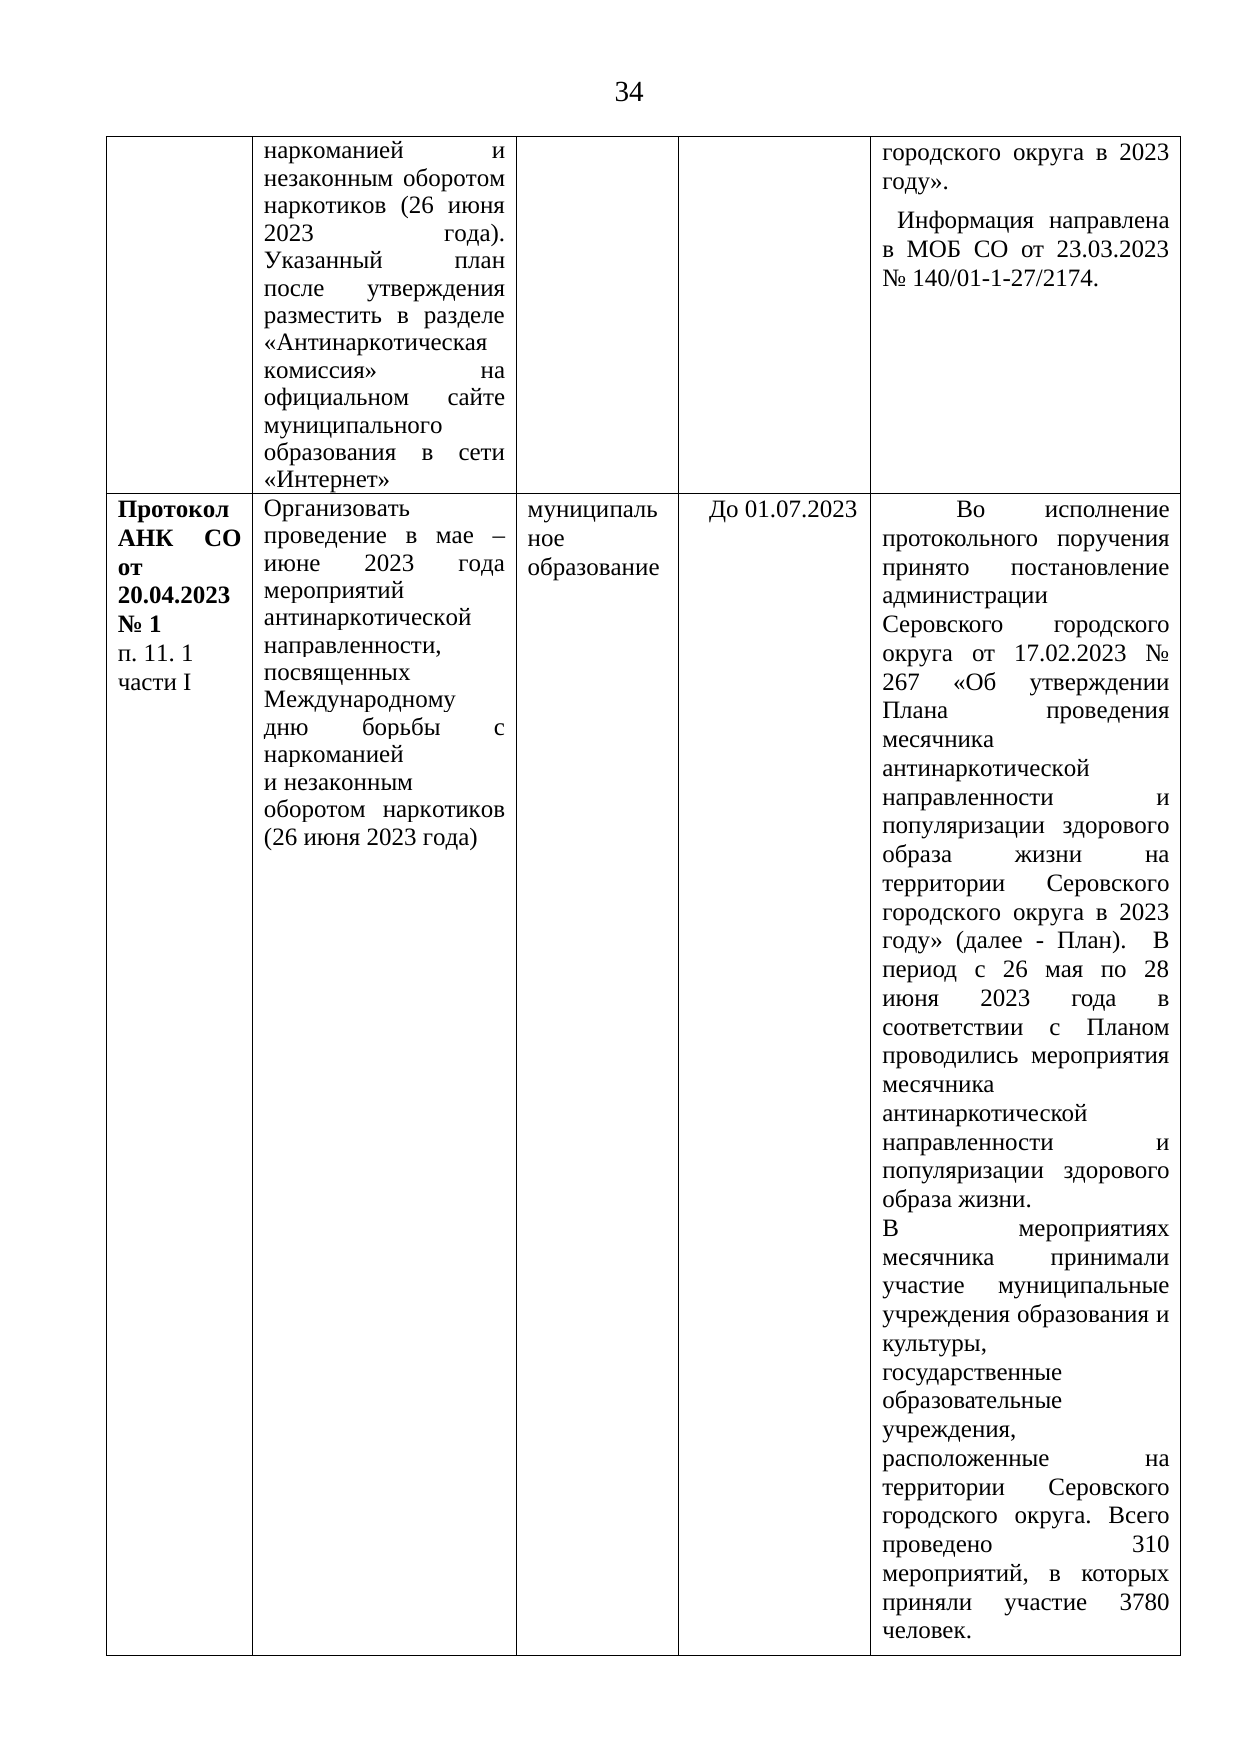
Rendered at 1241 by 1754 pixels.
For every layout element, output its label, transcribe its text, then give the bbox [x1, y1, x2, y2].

table_cell наркоманией и незаконным оборотом наркотиков (26 июня 2023 года). Указанный план после утверждения разместить в разделе «Антинаркотическая комиссия» на официальном сайте муниципального образования в сети «Интернет» [253, 137, 516, 493]
table_cell городского округа в 2023 году». Информация направлена в МОБ СО от 23.03.2023 № 140/01-1-27/2174. [871, 137, 1180, 493]
table_cell До 01.07.2023 [679, 494, 870, 1655]
table_cell Протокол АНК СО от 20.04.2023 № 1 п. 11. 1 части I [107, 494, 252, 1655]
table_cell муниципальное образование [517, 494, 678, 1655]
table_cell [679, 137, 870, 493]
table_cell [107, 137, 252, 493]
table_cell [517, 137, 678, 493]
table_cell Во исполнение протокольного поручения принято постановление администрации Серовского городского округа от 17.02.2023 № 267 «Об утверждении Плана проведения месячника антинаркотической направленности и популяризации здорового образа жизни на территории Серовского городского округа в 2023 году» (далее - План). В период с 26 мая по 28 июня 2023 года в соответствии с Планом проводились мероприятия месячника антинаркотической направленности и популяризации здорового образа жизни. В мероприятиях месячника принимали участие муниципальные учреждения образования и культуры, государственные образовательные учреждения, расположенные на территории Серовского городского округа. Всего проведено 310 мероприятий, в которых приняли участие 3780 человек. [871, 494, 1180, 1655]
table_cell Организовать проведение в мае – июне 2023 года мероприятий антинаркотической направленности, посвященных Международному дню борьбы с наркоманией и незаконным оборотом наркотиков (26 июня 2023 года) [253, 494, 516, 1655]
